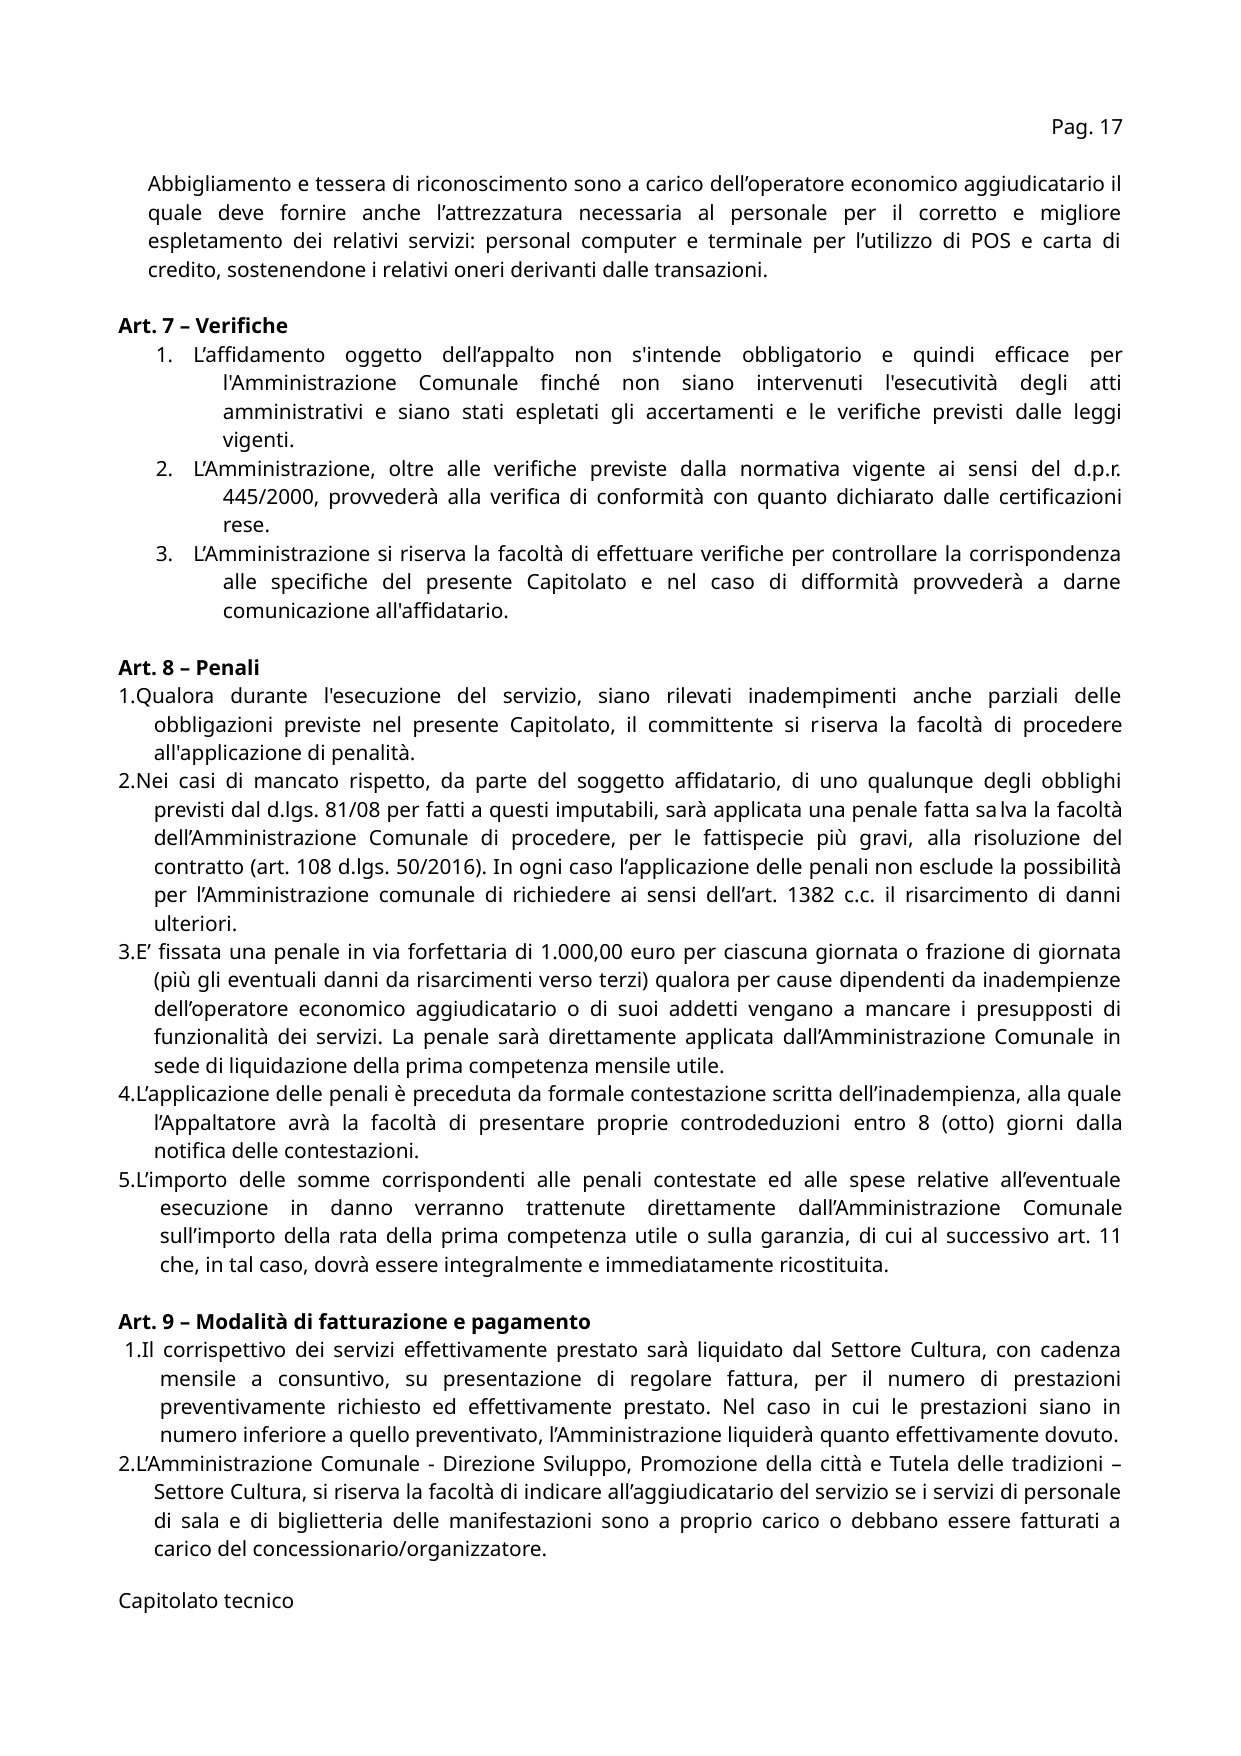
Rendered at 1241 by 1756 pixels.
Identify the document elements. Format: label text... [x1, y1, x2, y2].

list L’Amministrazione, oltre alle verifiche previste dalla normativa vigente ai sensi del d.p.r. 445/2000, provvederà alla verifica di conformità con quanto dichiarato dalle certificazioni rese. [156, 454, 1123, 539]
list Il corrispettivo dei servizi effettivamente prestato sarà liquidato dal Settore Cultura, con cadenza mensile a consuntivo, su presentazione di regolare fattura, per il numero di prestazioni preventivamente richiesto ed effettivamente prestato. Nel caso in cui le prestazioni siano in numero inferiore a quello preventivato, l’Amministrazione liquiderà quanto effettivamente dovuto. [124, 1335, 1123, 1449]
list Qualora durante l'esecuzione del servizio, siano rilevati inadempimenti anche parziali delle obbligazioni previste nel presente Capitolato, il committente si riserva la facoltà di procedere all'applicazione di penalità. [118, 681, 1123, 767]
list L’applicazione delle penali è preceduta da formale contestazione scritta dell’inadempienza, alla quale l’Appaltatore avrà la facoltà di presentare proprie controdeduzioni entro 8 (otto) giorni dalla notifica delle contestazioni. [118, 1079, 1123, 1165]
list Nei casi di mancato rispetto, da parte del soggetto affidatario, di uno qualunque degli obblighi previsti dal d.lgs. 81/08 per fatti a questi imputabili, sarà applicata una penale fatta salva la facoltà dell’Amministrazione Comunale di procedere, per le fattispecie più gravi, alla risoluzione del contratto (art. 108 d.lgs. 50/2016). In ogni caso l’applicazione delle penali non esclude la possibilità per l’Amministrazione comunale di richiedere ai sensi dell’art. 1382 c.c. il risarcimento di danni ulteriori. [118, 767, 1123, 937]
text Art. 9 – Modalità di fatturazione e pagamento [118, 1307, 1123, 1335]
list L’Amministrazione si riserva la facoltà di effettuare verifiche per controllare la corrispondenza alle specifiche del presente Capitolato e nel caso di difformità provvederà a darne comunicazione all'affidatario. [156, 539, 1123, 624]
list E’ fissata una penale in via forfettaria di 1.000,00 euro per ciascuna giornata o frazione di giornata (più gli eventuali danni da risarcimenti verso terzi) qualora per cause dipendenti da inadempienze dell’operatore economico aggiudicatario o di suoi addetti vengano a mancare i presupposti di funzionalità dei servizi. La penale sarà direttamente applicata dall’Amministrazione Comunale in sede di liquidazione della prima competenza mensile utile. [118, 937, 1123, 1079]
text ­Art. 7 – Verifiche [118, 312, 1123, 340]
text Abbigliamento e tessera di riconoscimento sono a carico dell’operatore economico aggiudicatario il quale deve fornire anche l’attrezzatura necessaria al personale per il corretto e migliore espletamento dei relativi servizi: personal computer e terminale per l’utilizzo di POS e carta di credito, sostenendone i relativi oneri derivanti dalle transazioni. [148, 169, 1123, 283]
list L’affidamento oggetto dell’appalto non s'intende obbligatorio e quindi efficace per l'Amministrazione Comunale finché non siano intervenuti l'esecutività degli atti amministrativi e siano stati espletati gli accertamenti e le verifiche previsti dalle leggi vigenti. [156, 340, 1123, 454]
list L’Amministrazione Comunale - Direzione Sviluppo, Promozione della città e Tutela delle tradizioni – Settore Cultura, si riserva la facoltà di indicare all’aggiudicatario del servizio se i servizi di personale di sala e di biglietteria delle manifestazioni sono a proprio carico o debbano essere fatturati a carico del concessionario/organizzatore. [118, 1449, 1123, 1563]
list L’importo delle somme corrispondenti alle penali contestate ed alle spese relative all’eventuale esecuzione in danno verranno trattenute direttamente dall’Amministrazione Comunale sull’importo della rata della prima competenza utile o sulla garanzia, di cui al successivo art. 11 che, in tal caso, dovrà essere integralmente e immediatamente ricostituita. [118, 1165, 1123, 1278]
text Art. 8 – Penali [118, 653, 1123, 681]
